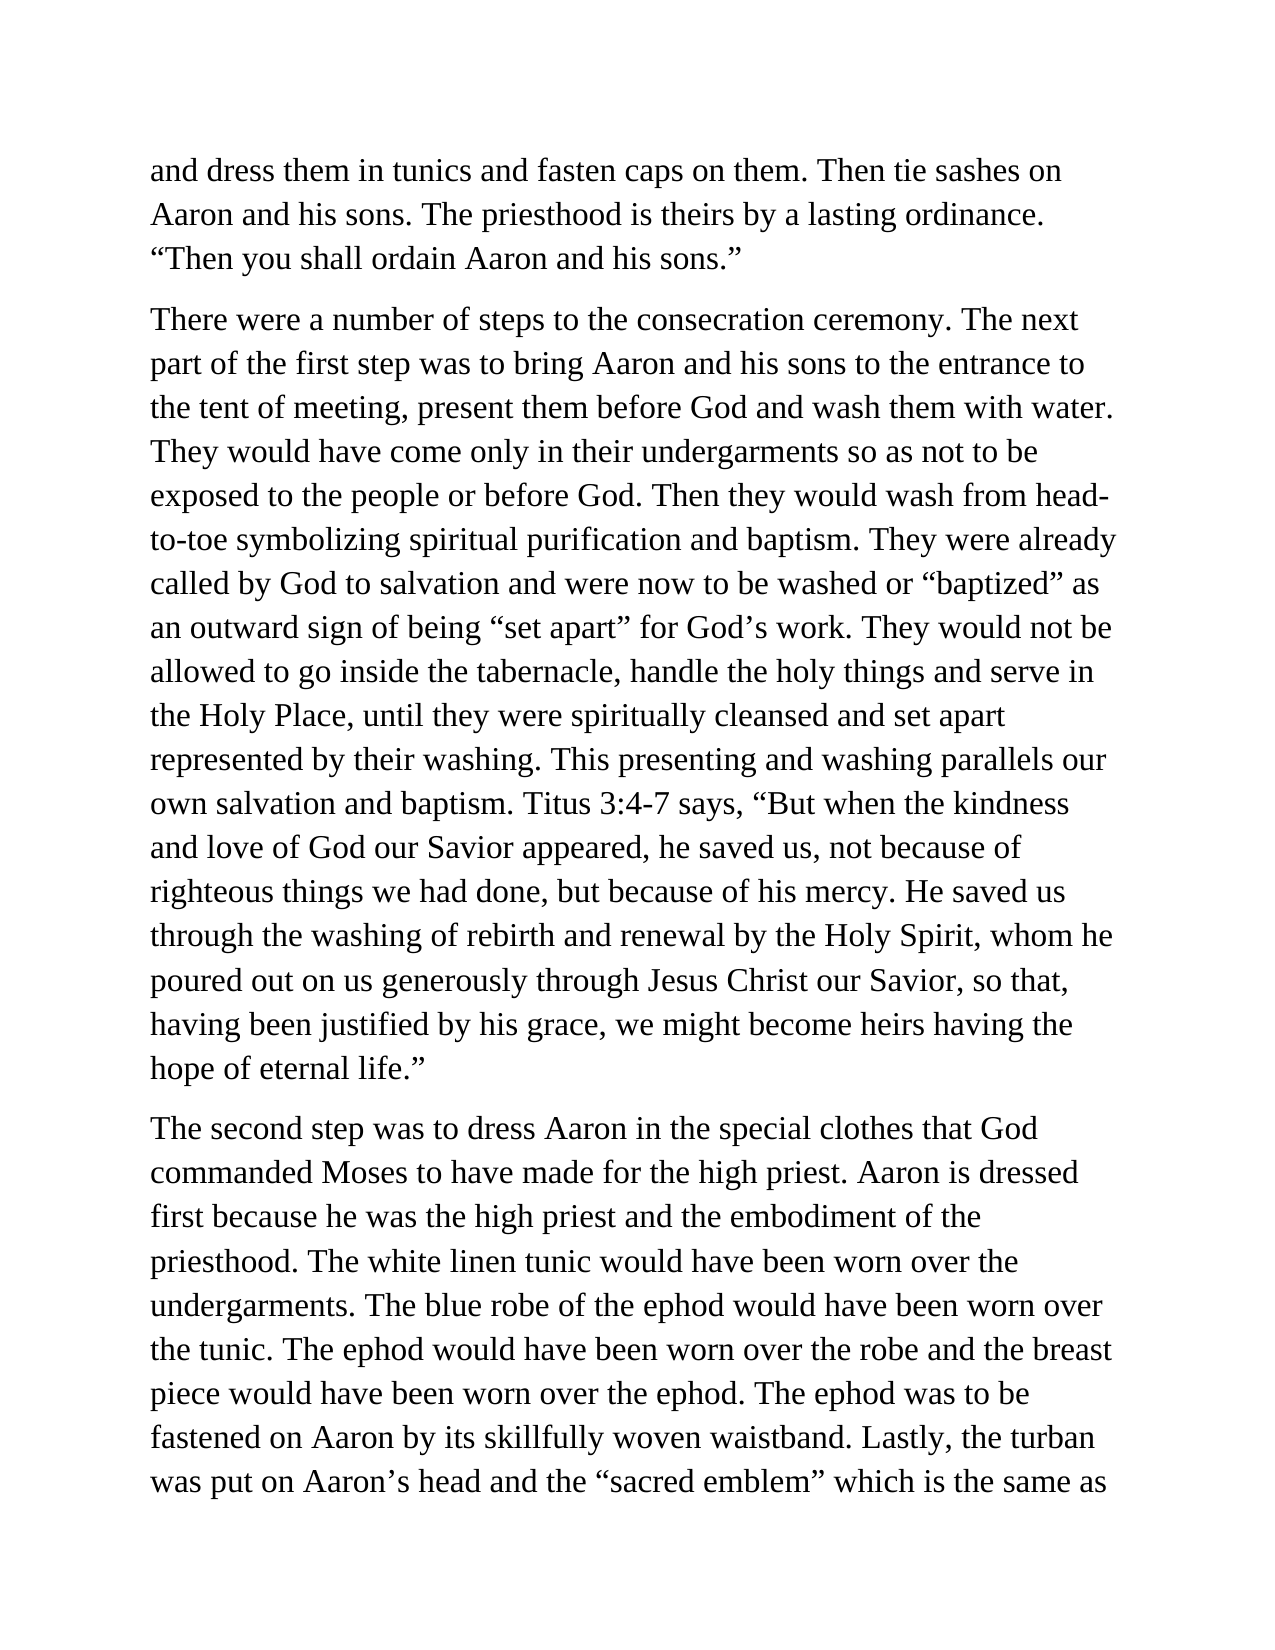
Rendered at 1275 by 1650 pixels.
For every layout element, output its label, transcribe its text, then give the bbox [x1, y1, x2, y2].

text The second step was to dress Aaron in the special clothes that God commanded Moses to have made for the high priest. Aaron is dressed first because he was the high priest and the embodiment of the priesthood. The white linen tunic would have been worn over the undergarments. The blue robe of the ephod would have been worn over the tunic. The ephod would have been worn over the robe and the breast piece would have been worn over the ephod. The ephod was to be fastened on Aaron by its skillfully woven waistband. Lastly, the turban was put on Aaron’s head and the “sacred emblem” which is the same as [150, 1109, 1125, 1499]
text and dress them in tunics and fasten caps on them. Then tie sashes on Aaron and his sons. The priesthood is theirs by a lasting ordinance. “Then you shall ordain Aaron and his sons.” [150, 150, 1125, 276]
text There were a number of steps to the consecration ceremony. The next part of the first step was to bring Aaron and his sons to the entrance to the tent of meeting, present them before God and wash them with water. They would have come only in their undergarments so as not to be exposed to the people or before God. Then they would wash from head-to-toe symbolizing spiritual purification and baptism. They were already called by God to salvation and were now to be washed or “baptized” as an outward sign of being “set apart” for God’s work. They would not be allowed to go inside the tabernacle, handle the holy things and serve in the Holy Place, until they were spiritually cleansed and set apart represented by their washing. This presenting and washing parallels our own salvation and baptism. Titus 3:4-7 says, “But when the kindness and love of God our Savior appeared, he saved us, not because of righteous things we had done, but because of his mercy. He saved us through the washing of rebirth and renewal by the Holy Spirit, whom he poured out on us generously through Jesus Christ our Savior, so that, having been justified by his grace, we might become heirs having the hope of eternal life.” [150, 299, 1125, 1086]
